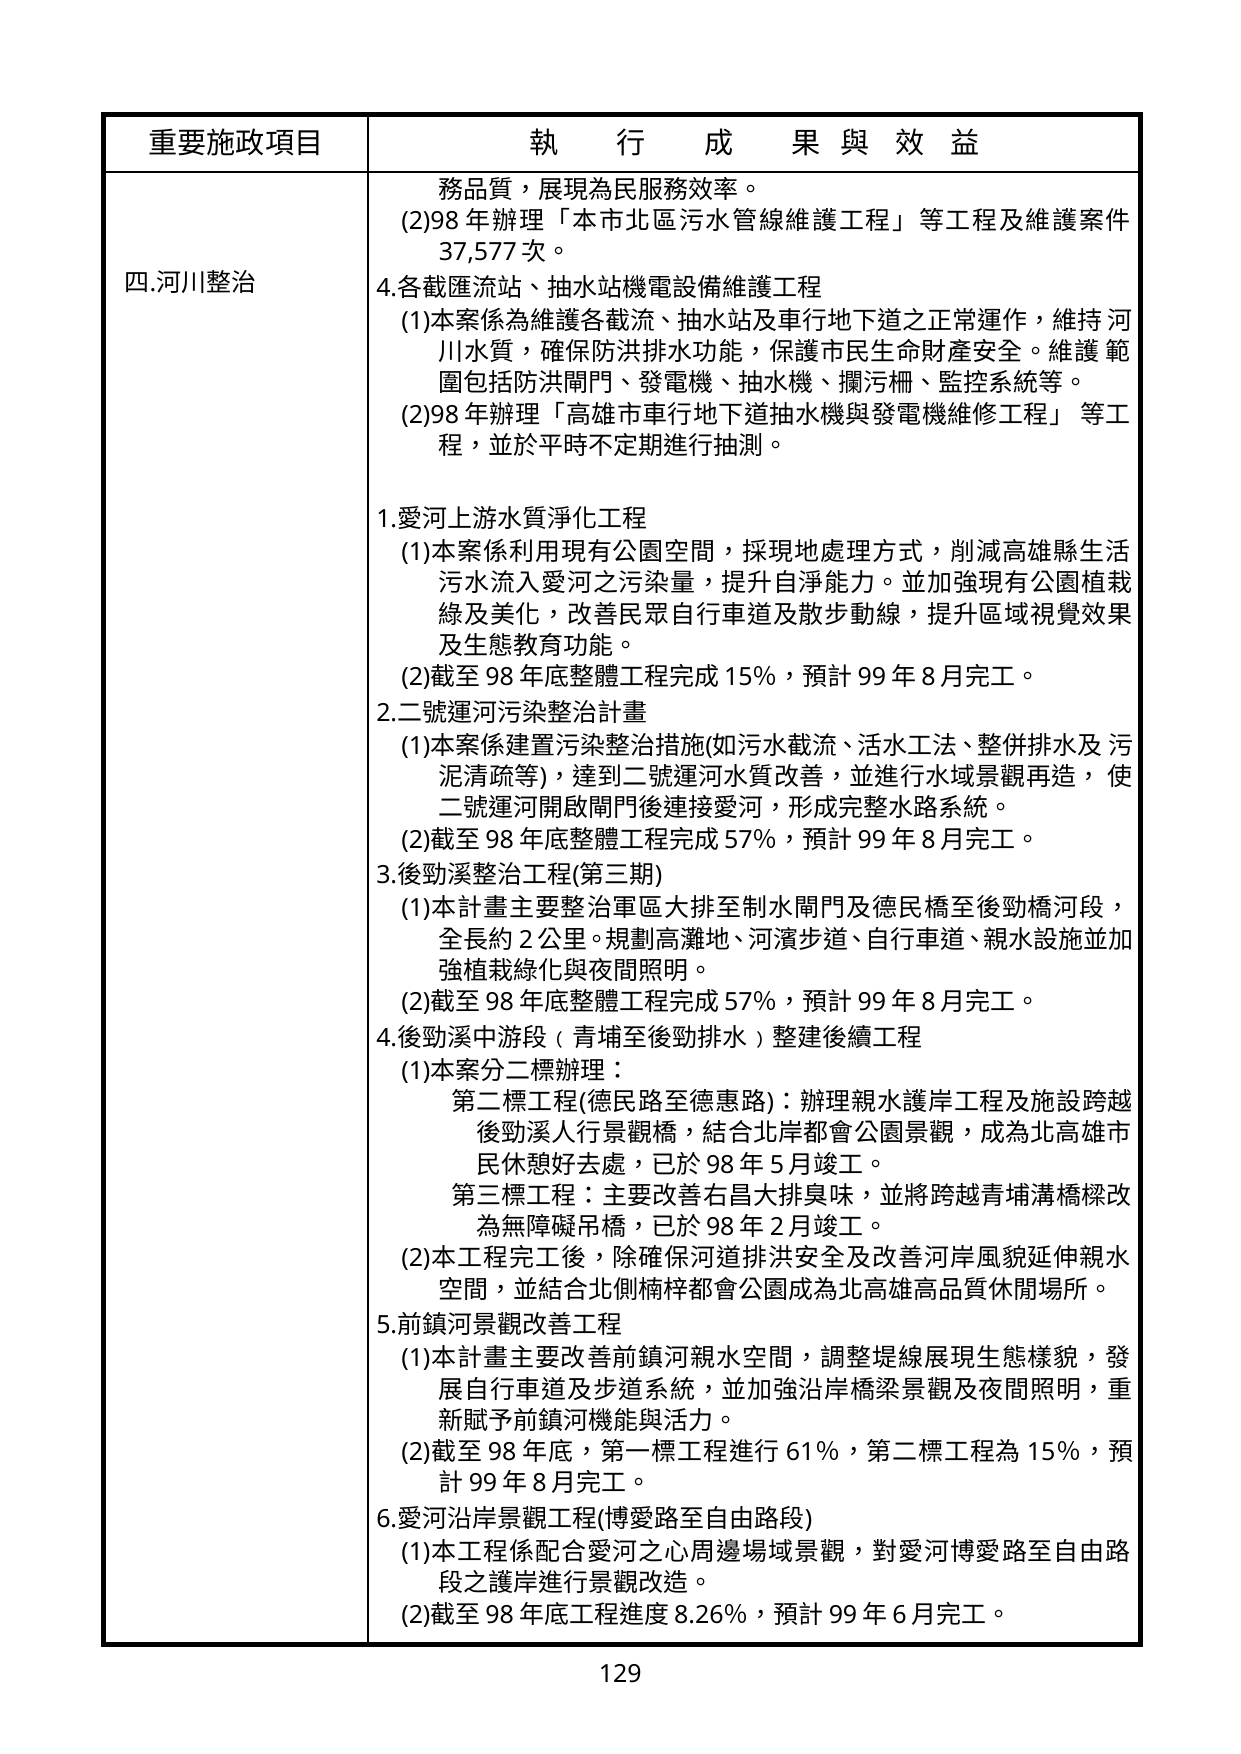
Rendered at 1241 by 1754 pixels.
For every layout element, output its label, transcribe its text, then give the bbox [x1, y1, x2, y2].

table_cell 四.河川整治 [106, 173, 367, 1642]
table_cell 1.簡化公文管理流程，提升公文時效，全年總收文計122,236件，發文計52,192件，一般公文歸檔計131,503件。 2.為加強文書處理，提升公文時效，每週依規定查核各單位登記桌逾期公文週報表，98年共計查核51次，發現缺失即通知改進。 3.為提升公文處理品質，辦理公文講習4梯次，並舉辦公文考核。 4.全年新聞發布共385件，見報數1,503件，見報率390％。 1.加強列管案件處理，全年專案管制案件計有： (1)市長交辦案：459案。 (2)立即處理中心交辦案：16,423案。 (3)院長電子信箱案件：49案。 (4)市長電子信箱案件：4,876案。 (5)局長電子信箱案件：166案。 (6)市議會質詢案：252案。 (7)人民陳情案：161案。 (8)市容查報案：1,389案。 2.加強員工服務禮貌，每月不定期測試各單位電話禮貌全年共測試 126人次，成效良好。 3.加強施政計畫府管工程共計34項，每月彙整提報工程進度管制表，了解重要工程執行概況。 1.98年度依據「政府採購法」計辦理發包案件38案，零星採購案927。 2.為加強車輛與油料之調派及管理，依規定建立公務車輛採加油卡加油等方案，有效節約能源及撙節公務預算。 3.強力宣導並實施節能減碳各類措施，除完成環保署十大無悔措施員工簽署及宣導活動之要求外，並完成辦公室內外省電燈具之更換，確實達到省電、省水及省油之節能減碳效應： (1)從科室至個人以會議記錄(7次)、發文或通告(8次)、通傳方 (10次)全面加強宣導省電、節水、節油之措施。 (2)達成環保署清淨家園顧厝邊綠色生活網績效，從6-11月員工簽 署生活型態為1,373次(職工編制人數199人)，達成率115。 (3)於3月前完成辦公室內外各項節能燈具更換，計更換342具。 (4)於4月購置汰換首長公務車1台為油電混合車。 (5)更換省水龍頭及省水網12座。 (6)優先採購符合節能標章、環保標章等設備，達成率100％。 4.主辦辦公室環境整理及綠美化業務，98年度10月份榮獲市府各機關第1名。 5.辦理莫拉克颱風高雄縣甲仙鄉、屏東縣救災及後續救災機具勞務招標發包任務，圓滿達成任務。 1.民眾資訊服務：提供34項工務專題網站、154期電子報之外，另提供43項線上查詢業務，強化工務行銷。 2.同仁資訊服務：提供19項業務資訊系統、34項行政資訊系統，提高工作效能。 3.資訊設備維護：管理伺服器主機37部，個人電腦236部。 4.資訊教育訓練：辦理25班次154小時教育訓練及12場次資訊相關議題宣導與座談會。 1.督導及監辦公共工程，提高工程品質 (1)依採購法第12條及13條規定，落實工程採購監辦作業，並依採購法第70條制定工程三級品保制度，由工程督導小組定期抽 查督導工程，計362項，以提昇工程品質。 (2)98年4月至7月歷時3個月，進行全市332個公園環境清潔及 設施維護考評。 2.辦理本市抽水站、截流站、車行地下道機電設備檢測作業，配合颱風、雨季來臨前，於98年4月～11月完成全市26處截流站、抽水站及9處車行地下道之防洪機電閘門設備檢測。 3.建立防災及救災機制，工務局編印「高雄市政府工務局緊急應變手冊」，包括救災SOP及相關應變機制，作為災害發生期間行動準則，並定期更新、修正。 4.執行本府一級機關辦理工程、勞務、財物採購報上級機關(本府)核准之幕僚業務，由工務局為窗口，依採購法規定，辦理本府一級機關欲報上級機關核准事項(除監辦外)，並再以教育訓練及採購案件實地稽核方式，提昇各機關、學校採購效率，防止採購弊端。 5.執行高雄市政府採購稽核小組日常行政及稽核監督業務，98年應稽核276件，已稽核313件，達成率高達113.4％，成立迄今至98年總稽核量達2,120件。 6.發揮「高雄市政府採購申訴審議委員會」功能，98年共接獲廠商申訴案件18件；調解案件36件。總計收件數54件，目前已結案數有42件。 7.引進民間資金及企業效率，建設高雄 (1)推動促參及協調等訪視督導工作會議計12次，除報告及檢討各 促參案件進度，並提供協調解決方案。 (2)工務局每年度每季依工程會規定，辦理促參案件前置作業訪 輔導及履約作業督導查核。 (3)98年度本府簽約之促參案件共計2件，總計畫規模近達13.1億 元，預計可榮獲行政院公共工程委員會頒發「擴大鼓勵地方政 府辦理促進民間參與公共建設案件獎勵作業要點」之獎勵金共 計2,674萬元。 (4)另本府推動中(前置作業階段)之促參案件計9件，總計畫規模 近達188億元。 8.各項公共工程材料試驗 (1)98年工程材料試驗接受申請計6,559件，執行試驗樣品數計 18,113個，契約金額728萬元；規費收入全年計980萬元。創 造市庫收益達252萬元並縮減市府日益嚴重的財政負擔，提昇工務局之競爭力。 (2)對受委託之7家TAF認證合格試驗室執行稽核各2次，對材料 試驗作業之效率及品質可有效提昇。 (3)辦理會同材料之取樣、送樣及試驗作業計156個，確保施工材 料品質。 (4)已辦理完成「99年度高雄市政府公共工程相關工程材料試(檢) 驗委託工作」之勞務採購案，評選8家經TAF認證合格試驗室， 對材料試驗作業之效率及品質可有效提昇。 9.因應現代科技極度發展，率先建立知識交流平台，提供研發單位及專業廠商帶動工程材料、施工設備的特色與優點。98年度辦理工程新知說明會計8場次介紹推陳出新之新工法、新材料及新設備，提昇工程人員工程領域新知識之不斷進步。 10.落實管線挖埋暨道路工程品質，執行管線抽驗，對各管線單位已 完成之管線工程辦理瀝青鋪面厚度、回填配料、夯實度等各項工 程品質抽驗，以確保道路品質，98年度總計配合抽驗48件工程。 1.98年度鳥瞰高雄空拍3D GIS建置 (1)建置著名觀光景點細緻模型101處。 (2)現場環場照片，每一景點3處。 (3)觀光景點簡介看板製作。 (4)飛行模型6個。 (5)觀光導覽行程規畫。 2.高雄市系統性景觀綠廊整體規劃 (1)完成蒐集歐、美、日等國家城市，進行案例探討分析。 (2)提出公園、綠地、兒童遊戲場等分年分期開闢計畫。 (3)串聯本市水系、公園、綠地、濕地、道路、自行車道及相關資源等，進行系統性景觀綠廊整體規劃。 (4)完成景觀道路(含園道)規劃設計準則。。 (5)研提公園、綠地、兒童遊戲場、濕地及行道樹之維護管理作業準則。 3.公共管線設施清查及管理功能整合規劃，辦理新闢道路及重劃區公共管線設施清查及外業測量、內業建檔、公共管線系統功能擴充及系統維護、基本圖資料庫更新維護及教育訓練。 4.工程材料試驗申辦作業系統擴增，於98年11月正式開放採行雙軌作業，未來廠商可依需要自行選擇新舊系統進行申請作業及規費繳納；另監造單位及試驗室亦可經由系統對試驗案件進度掌控，大幅縮短廠商試驗申請時間，以達便民之措施。 5.台鐵捷運化-高雄市鐵路地下化計畫 (1)為本市鐵路地下化計畫工程順利進行，由工務局成立「高雄市 區鐵路地下化工作小組」，為本府與交通部鐵工局溝通平台，定 期邀集本府相關局處與會，協助鐵工局本計劃工程本府應配合事項。 (2)98年度本府地方配合款由工務局公務預算轉本府捷運建設基金 帳戶，撥付鐵工局5.35億元完成。 (3)經本府積極爭取，行政院核定「高雄鐵路地下化延伸左營計畫」 (第2期左營計畫)，範圍由葆禎路延伸新左營站，並第1、2期計畫併同施工，同時於106年完工。 6.西子灣景觀及人行環境改善計畫 (1)完成本案規劃設計及工程招標文件作業製作，圍堤工程於98年 12月9日完成發包。 (2)應高雄港務局要求完成水工模型試驗。 (3)邀請交通部、國有財產局及相關單位，確認本案相關法規之適 用，計畫於12月21日奉行政院核准。 1.彙整各管線機構年度計畫施工路段以利辦理聯合施工，減少道路挖掘。 2.提供各管線機構查詢申挖案件辦理情形、核准申挖案件查詢，藉由電腦系統方便申請人查詢辦理情形，並提供市民共同監督管線機構申挖。 1.加強督導管線挖埋工程品質 (1)98年度申請挖埋7,453件，核准6,516件，有效管控挖掘施工， 並督導管線單位確實依規定進行道路挖埋及AC封層。 (2)98年度道路抽挖共計48件，罰款共70萬元。 2.加強管線挖埋工程四週之環境衛生，由巡查人員加強巡視並藉通報管道(市長信箱、通報專線電話等)共同監督管線單位施工情形，以符合施工現場四周環境衛生規定。 3.繼續建立、維護更新地下管線資訊系統提供各管線單位設計前、施工前之地下管線資訊，更新地下管線資料，減少公安事件。 完成共同管道主體結構、機電設備、電腦監控系統暨共同管道保全、巡查、維修保養、設備更新、24小時輪值監控及共同管道之清潔維護。 1.配合本府用戶接管、人行道景觀改善工程及棋盤式寬頻管道工程，94至98年迄今已完成寬頻管道建置440公里。 2.98年度編列3.23億元，其中中央補助3.23億元，本府自籌0.97億元。 3.至98年12月止進駐長度已達240公里，其餘區域業者正積極申請進駐中。 98年核發建造執照1,027張、拆除執照179張、雜項執照48張，變更設計785件、變更使用執照227張、建築物室內裝修合格證179張、建築線指示864件、畸零地合併使用證明書60件。 1.加強建築物施工管理，98年度共辦理建築物開工備查897件，施工勘驗4,188件，使用執照核發832張共4,717戶。建築工地巡邏155件、建築工程施工計畫書諮詢26件、新建建築物行動不便者使用設施勘檢74件。 2.為維護公共安全減少減建築工程損壞鄰房事件發生，對高度50公尺及地下2層以上建築工地，召集專家學者辦理施工計畫書諮詢會議，以達到保護鄰房安全目標。98年共諮詢30件，全年無重大工程災害發生。 3.落實建築工程工地管理，成立工地巡邏小組，定期巡邏施工工地，98年共155件。 維護行動不便者權益，邀集專業及弱勢團體，辦理新建建築物行動不便者使用設施勘檢，98年共74件。 為確保營建土石方資源有效利用，加強營建工程剩餘土石方管理，避免濫倒濫填，98年運用網站勾稽管制200萬立方公尺土石方流向，實際抽查營建工程剩餘土石方運送過程26件。並制定「高雄市營建工程剩餘土石方管理自治條例」使本市營建工程剩餘土石方之管理處罰，有法可循。 1.專案辦理本市未完工閒置建築物工地安全管理，其中民生路凱悅大樓部分，94年2月由京城建設及泰加實業公司向法院標得。94年10月拆除完成地上26層至34層之裸露鋼架及低樓層之帷幕牆，已於96年初重開開發為集合住宅大樓，已於98年12月完工。 2.公園路海霸王公司大樓已改建為汔車旅館於95年11月復工興建，預計99年12月底完工。 3.塩埕區華王飯店對面之大樓已重新申請建照，並於97年12月30日核發建造執照在案，並於98年6月4日申報開工，預定104年4月4日完工。 98年赴各營造廠檢查營造業專任工程人員聘用及差勤情形266家，避免專任工程人員兼職或借牌，以維護營造廠之營繕工程品質。 1.為改善城市環境景觀，並以節能減碳，綠色生活的幸福城市，脫離重工業城市印象為目標，本府積極針對本市閒置公私有空地辦理綠美化。總計96、97及98年本市共辦理完成公有空地綠美化面積達164公頃，98年私有空地綠美化也在建築管理處鼓勵協調土地所有權人下完成159件48.8公頃，總計公私有空地完成綠美化面積高達212.8公頃，減碳量亦達9,746公噸，成果相當豐碩。 2.參加「2009年建築園冶獎－優質公共景觀」評選，工務局「幸福高雄美樂地-高雄市閒置空地綠美化案」榮獲「創新獎」，肯定本府積極辦理本市閒置私有空地綠美化之政策，促使高雄市邁向「節能減碳，綠色生活」的健康城市。 3.建築管理處98年度持續推展擴大「市民參與」之成效，積極協調私有地綠美化。包括至聖路與南屏路(鼓山區龍中段21、21-1、21-2地號) 成功協調所有權人，同意拆除現有圍牆並維護該空地簡易綠美化，與周圍旁凹子底森林公園互相融合，及成功協調檨子林埤濕地公園周遭8處空地(鼎金後路420巷口，面積2,295㎡)完成拆除鋼板圍籬，取得98年度私有空地綠美化證明書。完竣後明顯改善當地社區及市容觀瞻，並提供社區民眾優質休憩空間。 4.99度本市空地綠美化計劃持續針對台電、台糖及農田水利會等企業公司大面積綠地協調辦理綠美化，且已成功協調大坪頂特定區(坪頂、坪鳳段)私有空地有意願辦理99年度空地綠美化共計26件，達29筆私有空地辦理綠美化，預估面積達2.32公頃，為高雄市每年減碳量再增加有106.26噸。預期於市府積極推動宣導下，綠美化成果預估以成長5％目標邁進。並配合持續開闢相關公共設施用地，共同打造「幸福高雄」及「健康城市」逐步穩健提升城市競爭力。 1.「建築物公共安全檢查及申報制度」執行情形，其中98年6月底應辦理申報之B類商業類營業場所，如KTV、遊藝場、餐廳、飯店、百貨公司、商場、舞廳等，應申報列管場所847家，已完成申報846家，逾期未辦1家，申報率達99.96%。98年8月底應辦理申報之C類工業倉儲類場所523家，申報率100﹪。8月底前應辦理申報之營業場所為D2、D3、D4類(休閒文教類、圖書館、學校等類似用途)應申報列管場所計186家，已委託專業檢查人申報之場所計186家 ，申報率100%，對於未申報者已依建築法規定處建築物使用人新台幣6萬元罰鍰場所共計1件，並再限期補行申報，逾期仍未申報者，將依建築法規定續處。 2.辦理98年度建築物公共安全檢查及簽證申報場所之抽複查工作，計抽複查各類場所500家。其中39件經複查涉有簽證不實。對涉有簽證不實之專業檢查人或檢查機構提送審議，情節嚴重者依法處予罰鍰，情節輕微者，予記點處分。 3.依內政部頒布「維護公共安全方案」針對各類營業場所實施檢查，98年度檢查家數共計2,050家，其中限期改善303家，罰款20家、拆除安全門設鎖及通道門阻37家、勒令停止使用3家，停止供水供電者2家。 4.自7月1日至8月31日止辦理98年度「暑期保護青少年－青春專案」，計稽查場所共610家，出勤計922人次，違規件數計39件，罰鍰2件，拆除安全門設鎖及通道門阻計39件。 5.為維護市容觀瞻及市民公共安全，對本市年久失修有公共危險之虞建築物或協調屋主自行拆除者有前金區七賢二路329號騎樓天花板及旗津區中洲三路795巷13號危險建築物。 1.98年度整頓拆除民族路、民權路等路段舊有違規廣告物。 2.配合世運、蓮潭周邊及捷運美麗島站周邊等重點地區，拆除有礙觀瞻之廣告物。 3.獎助更新招牌共審查通過25家，17家已設置完成，7家正施工中，1家放棄不施工，算執行584,981元，執行率58.5%。 1.推動公寓大廈認證標章 公寓大廈認證標章申請案，迄98年底已有728件申請，獲認證通過共500棟大樓。 2.加強公寓大廈管理組織運作及管理維護，提昇居住品質 (1)輔導公寓大廈成立管理委員會。截至98底，本市成立管理委員 會依法報備家數計有2,851件，報備率已達64.25﹪。 (2)98年5月至9月辦理高雄市公寓大廈管理委員會座談會計6場，教導大樓主任委員管理維護技巧及由專業律師協助解決處理居住糾紛、宣導公寓大廈法令常識，以座談會作意見交流溝通管理心得，參加人數踴躍計620餘人，當場提出問題，除現場即時回答外，並於建管處網站公布供市民及管理委員會查詢。 (3)委託公寓大廈法律專業律師，提供依法報備之大廈管理委員會 法律諮詢服務，協助解決居家糾紛，並提供現場諮詢服務櫃檯， 接受民眾來處諮詢。 1.本市85年11月27日前之舊有公共建築物計936處，於98年底依照已更新之本市無障礙設施分類分期分區執行計畫訂定期限，通知未改善完成建築物之所有人(或使用人)限期改善。 2.截至98年12月31日止，列管之舊有公共建築物共有936處，其中已完成改善者810處、部分改善者76處、完全未改善者50處，未改善完成之場所，將持續函促儘速改善。 3.因結構、地形、古蹟等因素，未能依規定方式改善之場所，皆請其提出替代改善方案，98年度共辦理6次「高雄市政府公共建築物行動不便者使用設施改善諮詢及審查小組」會議，共協助處理46處場所進行改善。 1.更新建築管理資訊系統、建置完成建築管理圖管系統、建置建築管理地理資訊系統、更新建築管理處網站、建置行動化建築管理系統、便民服務區設置查詢電腦、推動地籍圖減量、推動電子化建築管理等多項資訊化管理，擴大建築申請案件納入電腦資訊化管理，達到節省人力提昇管理效能以減少文件資料儲存空間，減少人民往返申請及簡政便民。 2.延續建置建築管理資訊系統計畫，將檔案室紙質之歷史案件30,000張及地盤圖套繪2,500件數化轉檔，整合「建築管理資訊系統」及「工務局地理資訊系統」等系統，方便以查詢方法，迅速調閱建築圖檔。 3.申請建造許可時檢附建築圖電子檔，建置圖檔資料庫並整合入「建築管理資訊系統」。提供民眾查詢，調閱建築圖檔資料。 4.結合全國地政單位電傳資訊系統e網通電子資訊服務，提供業界民眾利用網路即可迅速查閱建築物資訊圖資，並增加歲收。 5.更新建築管理處網站內容，設置建管討論區供民眾隨時反應問題，增加提供查詢、線上申辦服務業務及公寓大廈管理法律諮詢服務。 1.修正「高雄市建築基地實施綠化審查辦法」於98年6月4日公布實施。 2.修正「高雄市政府建築管理自治條例」於98年4月30日公布實施。 1.執行違建查報成果：違建查報共計8,309件〔含違規廣告物1,281件〕。 2.專案部份： (1)取締本市『改善救災困難地區』─消防專案工作執行會勘60條 巷道，查報處分共計894件。 (2)取締本市轄區內高速公路兩側建築物屋頂違規廣告物，共計查 報處分25件。 (3)取締本市北高雄15公尺以上道路兩側建築物屋頂及空地違規廣 告物，共計查報處分84件。 (4)取締本市鴿舍(含愛河、前鎮河、後勁溪)及貨櫃屋違建，共計查報處分37件。 (5)取締本市2009世運場館周邊違規廣告物及重要道路兩側建築物 空招牌廣告架，共計查報處分254件。 (6)配合本府環保局清查世運場館周邊重要道路兩側建築物張掛房 仲業者帆布廣告物，共計清查483處。 (7)取締影響本市市容之廢置空廣告架及破損不堪廣告招牌，共計 查報處分84件。 (8)配合本府都發局新草衙地區人行環境暨整平改善工程，共計查 報處分204件。 (9)取締本市高雄大學、內惟埤文化園區、農16管制區及愛河、前 鎮河、後勁溪沿岸兩側違建及違規廣告物，共計查報處分84件。 (10)取締本市牴觸後巷接管工程違建，共計處分19件。 (11)辦理內政部處理違章建築督導考核組考核本市97年全年度及98年上半年平時違建處理情形督導考核暨工作，圓滿完成。 1.一般違建拆除計9,259件、拆除結案5,894件。 2.已執行「改善救災困難地區消防專案」部份： 執行各行政區域「改善救災困難地區消防專案」道路兩側突出違規廣告物、遮陽棚架違建總計60條巷道，拆除870件。 3.其他重大案件： (1)配合建管處拆除前鎮區一心2路35號阻礙逃生通道。 (2)配合建管處拆除捷運美麗島站大型廣告物計1件。 (3)配合市府秘書處拆除前金區市中1路222號宿舍。 (4)配合建管處拆除新興區中山1路125、127號等2戶危險房屋建築物殘餘部份。 (5)配合建管處拆除三民區檨仔林埤違建。 (6)配合都發局執行蓮池潭周邊環境整頓專案。 (7)協助中油改善市容觀瞻拆除衛武段18、18-1地號違建。 (8)拆除北高雄15公尺以上道路違規廣告招牌計74件。 (9)配合都發局拆除左營區蓮潭路19號地上物違建。 (10)配合養工處拆除鹽埕01綠08(第3期)開闢工程地上物。 (11)配合鼓山區公所拆除鼓山國小前老舊公布欄。 (12)配合2009世運整頓市容拆除違規廣告物共計263件。 (13)莫拉克颱風處理防颱中心反映案件共計433件。 (14)颱風期間配合養工處清理公園及樹木扶正。 (15)前往高雄縣甲仙鄉、屏東縣林邊鄉災區協助救災。 (16)配合都發局拆除三鳳宮中興公寓車棚。 (17)配合教育局拆除旗津國小登革熱孳生源之老舊宿舍共10間。 (18)配合經濟部工業局臨海工業區拆除違規地上物(攤販)共20處。 (19)拆除高速公路兩側大型違規廣告物共計15件。 (20)執行委外一般大型廣告物計568件。 改善交通及地景改造美化市容。 1.改善高雄國際機場、高雄國際海港及國道末端周邊道路之交通效率 ，並預留小港機場跑道延伸之空間。 2.本工程於98年12月31日全部完成，99年2月1日完工通車，將可有效改善高雄港第3、4、5貨櫃中心共18座貨櫃碼頭與高速公路間貨櫃運輸。該貨櫃車專用道服務水準可達A級，可迅速提昇海空聯運效率，減少交通事故，消弭地區交通瓶頸，提昇中山四路道路服務水準。 3.「國道末端銜接國際機場國際海港瓶頸路段改善工程」獲「2008國家卓越建設金質獎」最佳規劃設計類。 1.串連捷運場站與主要景點，提供社區居民優質行人徒步空間。 2.配合高雄捷運系統通車後增加之交通、觀光與通勤人潮，本府正規劃辦理「捷運(橘線)社區通勤道景觀造街工程」。本案以本市捷運橘線O2～O9各車站與社區主要道路及重要景點景觀步道為本案之規劃設計範圍，包括：O2站大勇路連接五福路及駁二藝術特區(約350M)、O4站自強路連接中正路及民生路綠帶(370M)、O6站光華路連接五福路社區通勤道(約320M)、O7站和平一路連接中正路及六合路社區通勤道(180M)、O9站輔仁路連接武廟路社區通勤道(540M) ，共計五路段。 本市需要大型室內體育館供辦理大型運動競賽及藝文表演使用，以獎勵民間投入公共建設方式引進民間資金及經營管理方式投入市政建設。本 案以BOT方式辦理，興建經費79億元。每年維持兩個月以上體育活動，可辦理體育性活動30次，音樂會活動20次。包括日後可作為國際標準籃球場、排球場，藝文表演場所、展示場等之用。 1.興建符合國際田徑總會(IAAF)及國際足球總會(FIFA)規範標準具4 萬觀眾席之400m田徑場兼足球場1座，引進綠建築與太陽光電科技，成為深具環保教育意義之場館，並預留未來增設1萬5千觀眾席次之臨時看台空間，以利未來爭取大型國際賽會，考量未來擴建商業設施空間，以利世運會賽後永續經營。 2.本統包案總工程經費約47.95億元，榮獲97年國家永續發展獎-行動計畫執行績優獎及第九屆「公共工程金質奬」-施工品質優良奬。 本中心位於中油成功廠區土地(林森路、成功路交叉口)預定興建1,500攤展覽場，2,000人大會議廳1間，800人會議室2間，40人小型會議廳4間，20人小型會議廳6間之高雄世貿展覽暨會議中心，基地面積約4.5公頃，總工程經費為30億元以提供本市舉辦國際大型研討會及大規模展覽活動，預計102年12月底完工。 本工程係東西向作為德民路連接台17、台1號省道及中山高速公路 與高雄生活圈連結使用。包含平面聯絡道路及高架道路。行政院核定納入高雄生活圈道路系統計畫，由內政部營建署(南區工程處)主辦規劃設計及施工，於99年1月8日完工。 延續性工程，自益群路末端未開闢段跨越後勁溪銜接至高雄大學整體開發區，含平面道路(寬21公尺，長約30公尺)及跨越後勁溪鋼構景觀橋梁乙座寬24.5公尺，長約85公尺。97年10月17日開工，預定於99年8月底竣工。 1.97年度預計建設寬頻管道施設長度約33.3公里，延續性工程，配合內政部營建署97年度寬頻管道建置計畫，辦理「97年度高雄市寬頻管道建置計畫」之分項計畫工程，由中央補助總經費70%，地方自籌30%，建置寬頻管道工程。 2.98年度預計建設寬頻管道施設長度約106.72公里，延續性工程，配合內政部營建署98年度寬頻管道建置計畫，辦理「97年度高雄市寬頻管道建置計畫」之分項計畫工程，由中央補助總經費70%，地方自籌30%，建置寬頻管道工程。 完成楠梓污水處理場及溼地公園聯外道路開闢，以供楠梓污水處理場興建及營運使用，並提供市民至溼地公園遊憩使用。 1.整合博愛世運大道人行步道，將南高雄美麗島大道開發構想延伸至北高雄，施作範圍約1.5公里。 2.配合捷運通車及2009世運在高雄，積極建構園道景觀造街工程，串連市區林蔭大道及自行車道系統，工程於98年5月完工。 1.紓解左營地區因高鐵及世運主場館等重大建設增加之車流。 2.自台17線進入高雄市北界後，沿援中港軍區跨越後勁溪、左營軍區道路向南銜接中正路、中華路，寬約40至50公尺，全長約7.4公里，預定102年底完工。 1.改善愛河沿岸景觀。 2.龍心橋位於博愛橋下游約250公尺，跨越愛河，南接三民親子公園至同盟路，北經農21整體開發區接鼓山區龍德路，目前橋面車道佈設為兩側各有1公尺人行道，中央4公尺寬單車道，因現有橋梁係於民國66年由民間捐建，橋齡已高無法滿足目前車流尖峰時段之需求，以重建方式辦理，亦配合本府愛河整體景觀之規劃及溯航計畫，採河道不落墩形式之橋梁，橋寬約14公尺佈設雙向車道及人行空間。於98年7月完成。 1.左營區跨越崇德路、翠華路自行車道橋梁工程完成後可將該區之自行車道路網加以串聯，於99年3月28日通車啟用。 2.鼓山區跨越一號船渠景觀橋梁工程完成後可改善該區的整體景觀，並提供市民一條更便捷的用路及觀賞港口景觀之空間，工程於98年10月完工。 興建銜接興旺路與鎮華街之銜接道路，包括平面道路長 約146公尺，寬度12公尺，跨越前鎮河橋梁長約56公尺，寬度18公尺，以及舊興仁橋打除。總經費約1億5700萬元，預計99年10月完工。 本工程範圍為中安路段(明鳳七街至高鳳路)，全長約4.5公里，辦理道路交通排水、人行道景觀、植栽美化、照明號誌等改善。 1.配合二號運河再造計畫，增加沿岸居民與河川的對話，提供市民高品質休憩與親水空間，並成為提供民眾休閒觀光的風情小河 2.本工程視交通維持需求分階段辦理河東、中庸、自強、中華、瑞源、東盟等6座橋梁施工。 3.第一期工程：河東、自強、瑞源3座橋樑預定99年4月完工。 第二期工程：中庸、中華、東盟3座橋樑預定99年9月完工。 1.高雄市污水下水道建設第四期計畫—污水管線工程 (1)辦理鼎力路、鼎中路及鼎山街區域污水管線工程(第一標)、(第二 標)，將愛河中上游段雨水箱涵、管渠予以截流，配合愛河上游水 質淨化工程，預計99年10月完工，達成愛河全線通水目標。 (2)辦理5項污水管線工程，預計99年發包施工。 (3)辦理臨海污水處理廠用地取得，計6.3公頃。 (4)本工程完成後有助於用戶接管普及率之提升，以解決都市污水 問題。 2.高雄市污水下水道建設第四期計畫--用戶接管工程 98年底本市用戶接管普及率已提昇至56.18%，有助於河川水質穩定並改善都市環境品質。 3.污水下水道營運管理水質檢測 98年度檢測觀光旅館(飯店)、餐飲業等行業業者計253家，不合格家數72家，比例為28.5％，將持續追蹤改善情形。 4.高雄市楠梓污水下水道系統BOT案—政府應辦工程 (1)青埔溝截流設施工程：於98年5月竣工。 (2)既設污水管線整建部分：截至98年底完成19,257公尺。 (3)用戶接管工程部分：截至98年底完成用戶接管戶數2,770戶。 5.楠梓污水下水道系統BOT案專案管理服務技術案 (1)協助BOT簽約後督導民間機構工程執行，第一期已於98年底執 行完成。 (2)98年8月完成專案顧問管理委託服務案(第二期)訂約作業，並於98年12月31日開始第二期服務工作。 6.高雄市楠梓污水下水道系統BOT案委託民間建設營運服務費 污水處理廠興建工程於98年6月22日完工，並於同年12月31日營運。 7.高雄市旗津海岸環境監測計畫 (1)本監測計畫共分9年辦理，預計99年將完成4季陸域及海域相 關環境監測項目，並配合旗津民意增加地下水質及近岸地形加 密測量作業。 (2)整體而言，旗津海岸屬輕微侵蝕地形，長遠仍應加強對海岸的 保護，目前已規劃在海面下使用離岸潛堤，確保旗津美麗的海 岸景觀。 (3)此外，旗津海域水體分類雖屬乙類海域，惟由近年水質監測結 果發現，多數水質項目皆可符合甲類海域水質標準，顯示本海 域水質尚屬良好。 8.中區污水處理廠各站零星及定期檢修等工程 98年度計辦理「中區污水處理廠電氣檢查工程」等17案，有效維護污水處理廠之正常運作。 9.中區污水處理廠機電設備更新改善工程計畫 本案於98年12月開工，率先辦理海水抽水站之「海水取水管改善工程」及濃縮池「濃縮池設備」等設備更新工程，預計99年5月完成。其餘更新工程將於99年度辦理規劃設計及施工等作業。 1.全市排水興建工程 截至98年12月底止，本市雨水下水道規劃長度為395.56公里，已建設完成383.07公里，實施比率達96.84%。 3.前鎮區二聖一路分洪箱工程 本工程於98年5月竣工，有效改善前鎮區二聖一路及和平二路一帶排水。 4.鼓山區臨海二路、鼓波街及鼓元街等一帶排水改善工程 本工程分三標辦理： (1)第一標截至98年底主要進行開工前準備，預計99年8月完工。 (2)第二標截至98年底主體工程皆己完成。 (3)第三標預計99年底完工。 5.高雄市前鎮區鎮東三街一帶排水改善工程 本工程於98年5月竣工，有效改善前鎮區鎮東三街一帶積水問題。 6.西子灣海水浴場岬灣景觀改善工程 本工程於98年10月竣工，有效減少消波塊對景觀視覺之衝擊，所進行之景觀美化工程呈現美麗海岸景色與豐富的海岸生態。 7.旗津區海岸線保護工程(潛堤) 98年度辦理規劃設計，目前爭取中央補助款，俟經費到位後辦理興建。 1.全市雨水下水道系統維護工程 (1)本案為配合全市排水系統之建設，定期辦理檢視及清除雨水箱 涵內部固化物。 (2)98年辦理「楠梓、左營區溝渠維修工程」等工程及維護案件7,374 次。 2.河海堤防維護及河川清疏 (1)本計畫為經常性計劃，辦理愛河河堤、旗津海堤、後勁溪河海 堤、二號運河河堤、前鎮河河堤等維護及清疏，對維護市民安全甚為重要。 (2)98年度辦理「前鎮河、五號船渠、塩水港溪等設施維護工程」等工程，落實河海堤、河川綠地維護及河川清疏。 3.全市污水下水道系統維護工程 (1)為年度經常性工作，維修範圍包括：全市污水主、次幹管、支 管、家庭接管阻塞打通及損壞維護，以保持管線暢通，提升管線服務品質，展現為民服務效率。 (2)98年辦理「本市北區污水管線維護工程」等工程及維護案件 37,577次。 4.各截匯流站、抽水站機電設備維護工程 (1)本案係為維護各截流、抽水站及車行地下道之正常運作，維持 河川水質，確保防洪排水功能，保護市民生命財產安全。維護 範圍包括防洪閘門、發電機、抽水機、攔污柵、監控系統等。 (2)98年辦理「高雄市車行地下道抽水機與發電機維修工程」 等工程，並於平時不定期進行抽測。 1.愛河上游水質淨化工程 (1)本案係利用現有公園空間，採現地處理方式，削減高雄縣生活 污水流入愛河之污染量，提升自淨能力。並加強現有公園植栽 綠及美化，改善民眾自行車道及散步動線，提升區域視覺效果 及生態教育功能。 (2)截至98年底整體工程完成15％，預計99年8月完工。 2.二號運河污染整治計畫 (1)本案係建置污染整治措施(如污水截流、活水工法、整併排水及 污泥清疏等)，達到二號運河水質改善，並進行水域景觀再造， 使二號運河開啟閘門後連接愛河，形成完整水路系統。 (2)截至98年底整體工程完成57％，預計99年8月完工。 3.後勁溪整治工程(第三期) (1)本計畫主要整治軍區大排至制水閘門及德民橋至後勁橋河段， 全長約2公里。規劃高灘地、河濱步道、自行車道、親水設施並加強植栽綠化與夜間照明。 (2)截至98年底整體工程完成57％，預計99年8月完工。 4.後勁溪中游段﹙青埔至後勁排水﹚整建後續工程 (1)本案分二標辦理： 第二標工程(德民路至德惠路)：辦理親水護岸工程及施設跨越後勁溪人行景觀橋，結合北岸都會公園景觀，成為北高雄市民休憩好去處，已於98年5月竣工。 第三標工程：主要改善右昌大排臭味，並將跨越青埔溝橋樑改為無障礙吊橋，已於98年2月竣工。 (2)本工程完工後，除確保河道排洪安全及改善河岸風貌延伸親水 空間，並結合北側楠梓都會公園成為北高雄高品質休閒場所。 5.前鎮河景觀改善工程 (1)本計畫主要改善前鎮河親水空間，調整堤線展現生態樣貌，發 展自行車道及步道系統，並加強沿岸橋梁景觀及夜間照明，重 新賦予前鎮河機能與活力。 (2)截至98年底，第一標工程進行61％，第二標工程為15％，預計99年8月完工。 6.愛河沿岸景觀工程(博愛路至自由路段) (1)本工程係配合愛河之心周邊場域景觀，對愛河博愛路至自由路 段之護岸進行景觀改造。 (2)截至98年底工程進度8.26％，預計99年6月完工。 7.下水道展示館工程(鼓山站) 本工程於98年12月竣工，以愛河污染整治成功經驗作見證，提供民眾實體展示教育，並配合愛河藍色水路，成為愛河沿岸地景標的。 8.六合站下水道展示館工程 本工程於98年9月竣工，配合立德棒球場改建計畫，降低站體高度、改善周圍環境及建置下水道系統模型展示室。 9.治平橋下及周邊景觀工程 本工程於98年5月竣工，係配合愛河溯航計畫改善沿岸景觀，美化治平截流站至治平橋之兩岸岸壁及景觀，在不影響防洪原則下，裝設投射燈以加強照明，沿線設置藝術圖案，並於週邊河岸設置水幕等設施以增進愛之船遊河夜間視覺效果及趣味性。 1.公園綠地道路公共設施維護工作 (1)完成8件公園清潔維護、剪草工程。 (2)完成3件樹木修剪工程，樹木修剪計12,280株。 (3)栽植冬季草花約40萬株。 (4)完成4件公園遊具連鎖磚改善工程 (5)完成3件公園園燈北、南區重要景點維護工程。 (6)完成道路委外巡查及改善工程共6案，維修面積102,861平方公尺。自辦AC路面補修133,527平方公尺，補修人行道1,524件。 (7)完成全市人行道及退縮騎樓地零星補修工程共3件。 (8)5-11月連續豪雨造成路面坑洞9,621處，均冒雨以瀝青包暫時修 補，並利用雨歇路面短暫的乾燥時間加班以熱拌料做耐久性補修。 (9)新成立「違規廣告物拆除班」，專責機動拆除人行道違規廣告看 板，共計拆除違規廣告看板23件。 2.公園綠地道路綠化工程 (1)4處苗圃共培育花卉、樹苗約40萬株，供市民憑身分證提領， 並配合機關、學校、社區綠化環境及本府活動提供花木，計發放40萬株。 (2)重要道路(四維、民權、中山、九如、民族、中華路等重要道路 安全島及圓環等)以花卉藝術化、複層植栽化方式進行生態綠美化工程。 (3)於本市8號圓環、民權路園道、四維路園道(光華路-永定街及苓南路-永定街)及愛河沿岸景觀(第1、2標)等加強綠美化。 (4)全市色彩計畫於特專一、二區、中山路及民生路口、中山路及四維路口及四維合署辦公大樓設計組合花藝區，加強本市重要 景點綠美化。 (5)辦理公有空地綠美化，完成左東段749地號、興邦段119-22地 號、灣和段19、19-1、興隆段141、144、144-2、147-1地號R21捷運站附近、文中44地號等地號，面積5.44公頃。 (6)配合公園綠地開闢完成凹仔底森林公園、凹子底05公22北側 空地、援中港濕地公園、灣仔內05公05(檨仔林埤)、鹽埕01 綠08開闢工程(第2期)、大坪頂公5、熱帶植物園、台鐵舊高 雄港站旁公園、鹽埕01綠07、興仁公園等植栽綠美化。 3.公園綠地開闢、改善及公共設施工程 (1)完成愛河自行車道(建國橋至治平橋)增設及改善工程、光榮碼 頭(青年路以南至15號碼頭)自行車道改善工程、興仁公園改造工程、大坪頂特定區公5、援中港濕地公園工程(第4期)、灣仔內05公05(檨仔林埤)、高坪特定區公4開闢工程、鹽埕01綠08開闢工程(第二期)、台鐵舊高雄港站旁公園、鹽埕01綠07等開闢工程。 (2)完成新豐兒童遊戲場、班超公園、青島、水秀、正仁、松金兒童遊戲場及褒揚街、春揚街廣場等改善工程。 (3)完成洲仔濕地公園景觀設施、半屏湖溼地公園綠美化暨景觀及 洲仔溼地蝴蝶棲地等改善工程。 (4)鹽埕01綠08開闢工程(第3期)：於98年9月21日開工，預定99年4月底完工。 (5)二號運河(河東路至自立路)景觀改造工程：於98年8月14日開工，預定99年9月底完工。 (6)二號運河(自立路至民族路)景觀改造工程：於98年12月11日 開工，預定99年9月底完工。 (7)楠梓區兒19(常德街旁)及凹仔底05公21(第四期)開闢工程： 於98年12月28日開工，預定99年4月底完工。 (8)楠梓區公7(飛機公園)開闢工程，已於99年3月8日開工，預 定99年10月底前完工。 (9)楠梓兒B1及興仁公園設施增設：完成細部設計，預定4月底發包開工。 (10)灣仔內05公21開闢工程：完成規劃設計，俟有經費後再發包開工。 (11)完成二聖公園、楠梓1號綠地、苓雅22號綠地、興東兒童遊戲場、復興兒童遊戲場、廣昌、大昌兒童遊戲場、鼎泰兒童遊戲場等更新改造工程規劃設計。 (12)98年度興東及復興兒童遊戲場改善工程：預定99年5月底完工。 (13)98年度大昌廣昌及鼎泰兒童遊戲場改善工程：預定99年5月底完工。 (14)98年度愛河之心公廁新建工程：預定99年5月底完工。 (15)98年度苓雅22號綠地改善工程：預定99年6月底完工。 (16)98年度楠梓1號綠地改善工程：預定99年6月中旬完工。 (17)8年度二聖公園改造工程：預定99年6月底完工。 (18)代辦工程 高雄市新客家文化園區第1期工程、真愛碼頭警衛室改造工程、大坪頂特定區綠4開闢工程、凹仔底05公22開闢工程、凹仔底05公22北側空地綠美化工程均已完工。 高雄市新客家文化園區第2期新建工程：於98年2月26日開工，預定99年12月31日完工。 中都溼地公園開闢工程(土方工程)：於99年1月14日辦理動土典禮，並於99年1月15日開工，預定99年7月底完工。 (19)98年度為止共開闢345處都市計畫公園、綠地、兒童遊戲場，面積778.53公頃，平均每人享有綠地面積為5.10平方公尺；加計廣場及非都市計畫規劃之公園綠地，平均每人可享有綠地面積5.96平方公尺。 1.道路橋梁養護及災害搶修 (1)橋梁改善工程：大仁國中人行天橋等35座橋梁補修改善，預 定99年4月完工。 (2)橋梁檢測工程：委託磐石工程技術顧問有限公司辦理雄仁橋等 72座橋梁目視檢測工作及颱風豪雨地震特別檢測，已於98年 12月完成。 2.道路橋隧改善工程 (1)設置雙語化路街巷牌約2,487面。 (2)完成南高雄地區捷運紅線沿線通勤道工程(翠亨北路段)、博學 路(山明路至松信路)人行道、典寶溪兩側(創新路至高速公路 旁)人行道、全市各區等人行道、退縮騎樓地及分隔島改善、全市各區等AC路面改善。 (3)北高雄地區捷運紅線沿線通勤道工程：十全路、明誠路及裕誠路均已完工。 (4)左營曾子路第一期(高鐵路至華夏路)：人行道部份，已於99年 1月底完工。曾子路第二期(華夏路至博愛路)：已於98年6月完工。 (5)捷運(紅線)社區通勤道景觀造街工程-R5捷運站社區通勤道(鎮 中-鎮海環路系統)、明誠路(博愛路至中華路)人行道、中華路 (建國路至中正路)人行道、七賢路(五福路至河西路)人行道、 翠亨南路(平和東路至中平路)人行道全數完工。 3.改善道路 (1)97年度社區通學道(含擴大內需)已全數完工 。 (2)社區型景觀道路：大仁路景觀道路及漢民路社區景觀道路已完工。 (3)98年度社區通學道(含中央補助)已全數完工。 (4)98年度幸福鄰里專案六米特色巷道造街計畫(楠梓、左營、鼓 山)、(前金)及(三民)工程均已完工。 (5)98年度幸福鄰里專案六米特色巷道造街計畫(新興、鹽埕)及(苓 雅，前鎮、小港、旗津)預定農曆年前完工。 (6)98年度高雄市小港區太平國小(高松段)改善工程：俟變更設計 完成後即可申報竣工。 1.路燈裝護 (1)路燈維護工程計6件，已全部完工。 (2)全市路燈檢修35,187件，路燈燈罩清洗19,500盞，並排定共桿照燈巡查計16條道路及重要景點共21處，就其照明狀況每日即時回報，針對故障做立即處理。 (3)98年度全市共桿路燈維護工程，依進度施工中。 2.道路橋梁路燈增設，以增進治安及交通安全。 (1)傳統路燈：配合地下化、管線改善、增設路燈等共計12件，設 置路燈370支，管線挖埋12,000公尺。 (2)完成公園路(真愛碼頭至大義街)人行道景觀環境、澄清路(九如 路至天民路)、鹽埕區街道、九如路(大順路至大昌路)、裕誠路(南屏路至光興街)、本市立德棒球場與台銀宿舍間巷道、美術館人行道等夜間照明及改善工程。 (3)大業北路(中山四路至二苓路)夜間照明改善工程及興中遊戲場 及楠梓高速公路涵洞夜間照明改善工程，已於99年2月6日完工。 (4)燈具更換節能照明改善工程，預定99年4月16日完工。 (5)凹仔底森林公園及周邊水電工程，預定99年4月9日完工。 (6)經濟部能源局補助LED道路照明節能示範系統設置工程，已於 99年3月5日完工。 [369, 173, 1138, 1642]
table_header 重要施政項目 [106, 117, 367, 171]
table_header 執 行 成 果 與 效 益 [369, 117, 1138, 171]
